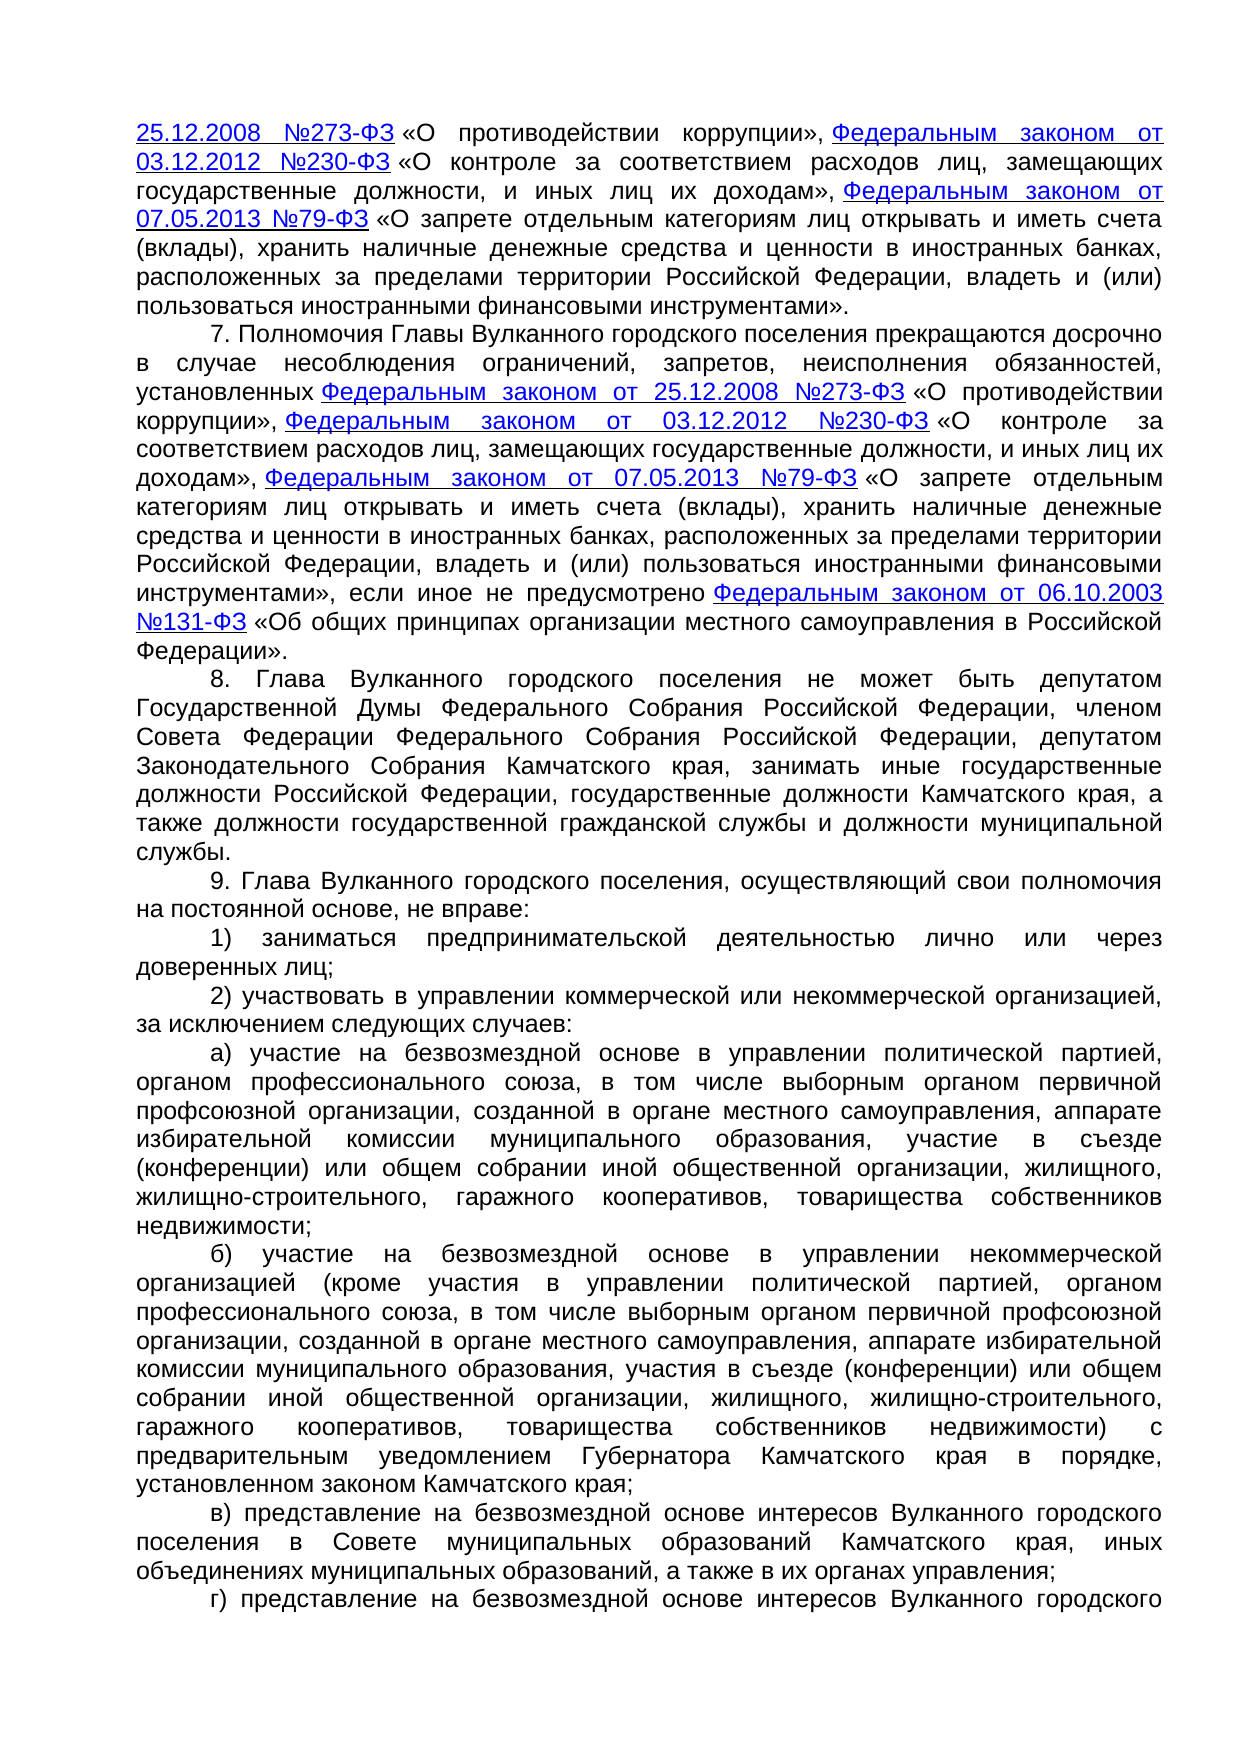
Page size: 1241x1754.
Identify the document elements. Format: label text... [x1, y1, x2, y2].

text 2) участвовать в управлении коммерческой или некоммерческой организацией, за исключением следующих случаев: [136, 981, 1163, 1038]
text а) участие на безвозмездной основе в управлении политической партией, органом профессионального союза, в том числе выборным органом первичной профсоюзной организации, созданной в органе местного самоуправления, аппарате избирательной комиссии муниципального образования, участие в съезде (конференции) или общем собрании иной общественной организации, жилищного, жилищно-строительного, гаражного кооперативов, товарищества собственников недвижимости; [136, 1038, 1163, 1239]
text б) участие на безвозмездной основе в управлении некоммерческой организацией (кроме участия в управлении политической партией, органом профессионального союза, в том числе выборным органом первичной профсоюзной организации, созданной в органе местного самоуправления, аппарате избирательной комиссии муниципального образования, участия в съезде (конференции) или общем собрании иной общественной организации, жилищного, жилищно-строительного, гаражного кооперативов, товарищества собственников недвижимости) с предварительным уведомлением Губернатора Камчатского края в порядке, установленном законом Камчатского края; [136, 1239, 1163, 1498]
text 25.12.2008 №273-ФЗ «О противодействии коррупции», Федеральным законом от 03.12.2012 №230-ФЗ «О контроле за соответствием расходов лиц, замещающих государственные должности, и иных лиц их доходам», Федеральным законом от 07.05.2013 №79-ФЗ «О запрете отдельным категориям лиц открывать и иметь счета (вклады), хранить наличные денежные средства и ценности в иностранных банках, расположенных за пределами территории Российской Федерации, владеть и (или) пользоваться иностранными финансовыми инструментами». [136, 118, 1163, 319]
text в) представление на безвозмездной основе интересов Вулканного городского поселения в Совете муниципальных образований Камчатского края, иных объединениях муниципальных образований, а также в их органах управления; [136, 1498, 1163, 1584]
text 7. Полномочия Главы Вулканного городского поселения прекращаются досрочно в случае несоблюдения ограничений, запретов, неисполнения обязанностей, установленных Федеральным законом от 25.12.2008 №273-ФЗ «О противодействии коррупции», Федеральным законом от 03.12.2012 №230-ФЗ «О контроле за соответствием расходов лиц, замещающих государственные должности, и иных лиц их доходам», Федеральным законом от 07.05.2013 №79-ФЗ «О запрете отдельным категориям лиц открывать и иметь счета (вклады), хранить наличные денежные средства и ценности в иностранных банках, расположенных за пределами территории Российской Федерации, владеть и (или) пользоваться иностранными финансовыми инструментами», если иное не предусмотрено Федеральным законом от 06.10.2003 №131-ФЗ «Об общих принципах организации местного самоуправления в Российской Федерации». [136, 319, 1163, 664]
text г) представление на безвозмездной основе интересов Вулканного городского [136, 1584, 1163, 1613]
text 9. Глава Вулканного городского поселения, осуществляющий свои полномочия на постоянной основе, не вправе: [136, 866, 1163, 923]
text 8. Глава Вулканного городского поселения не может быть депутатом Государственной Думы Федерального Собрания Российской Федерации, членом Совета Федерации Федерального Собрания Российской Федерации, депутатом Законодательного Собрания Камчатского края, занимать иные государственные должности Российской Федерации, государственные должности Камчатского края, а также должности государственной гражданской службы и должности муниципальной службы. [136, 664, 1163, 866]
text 1) заниматься предпринимательской деятельностью лично или через доверенных лиц; [136, 923, 1163, 981]
